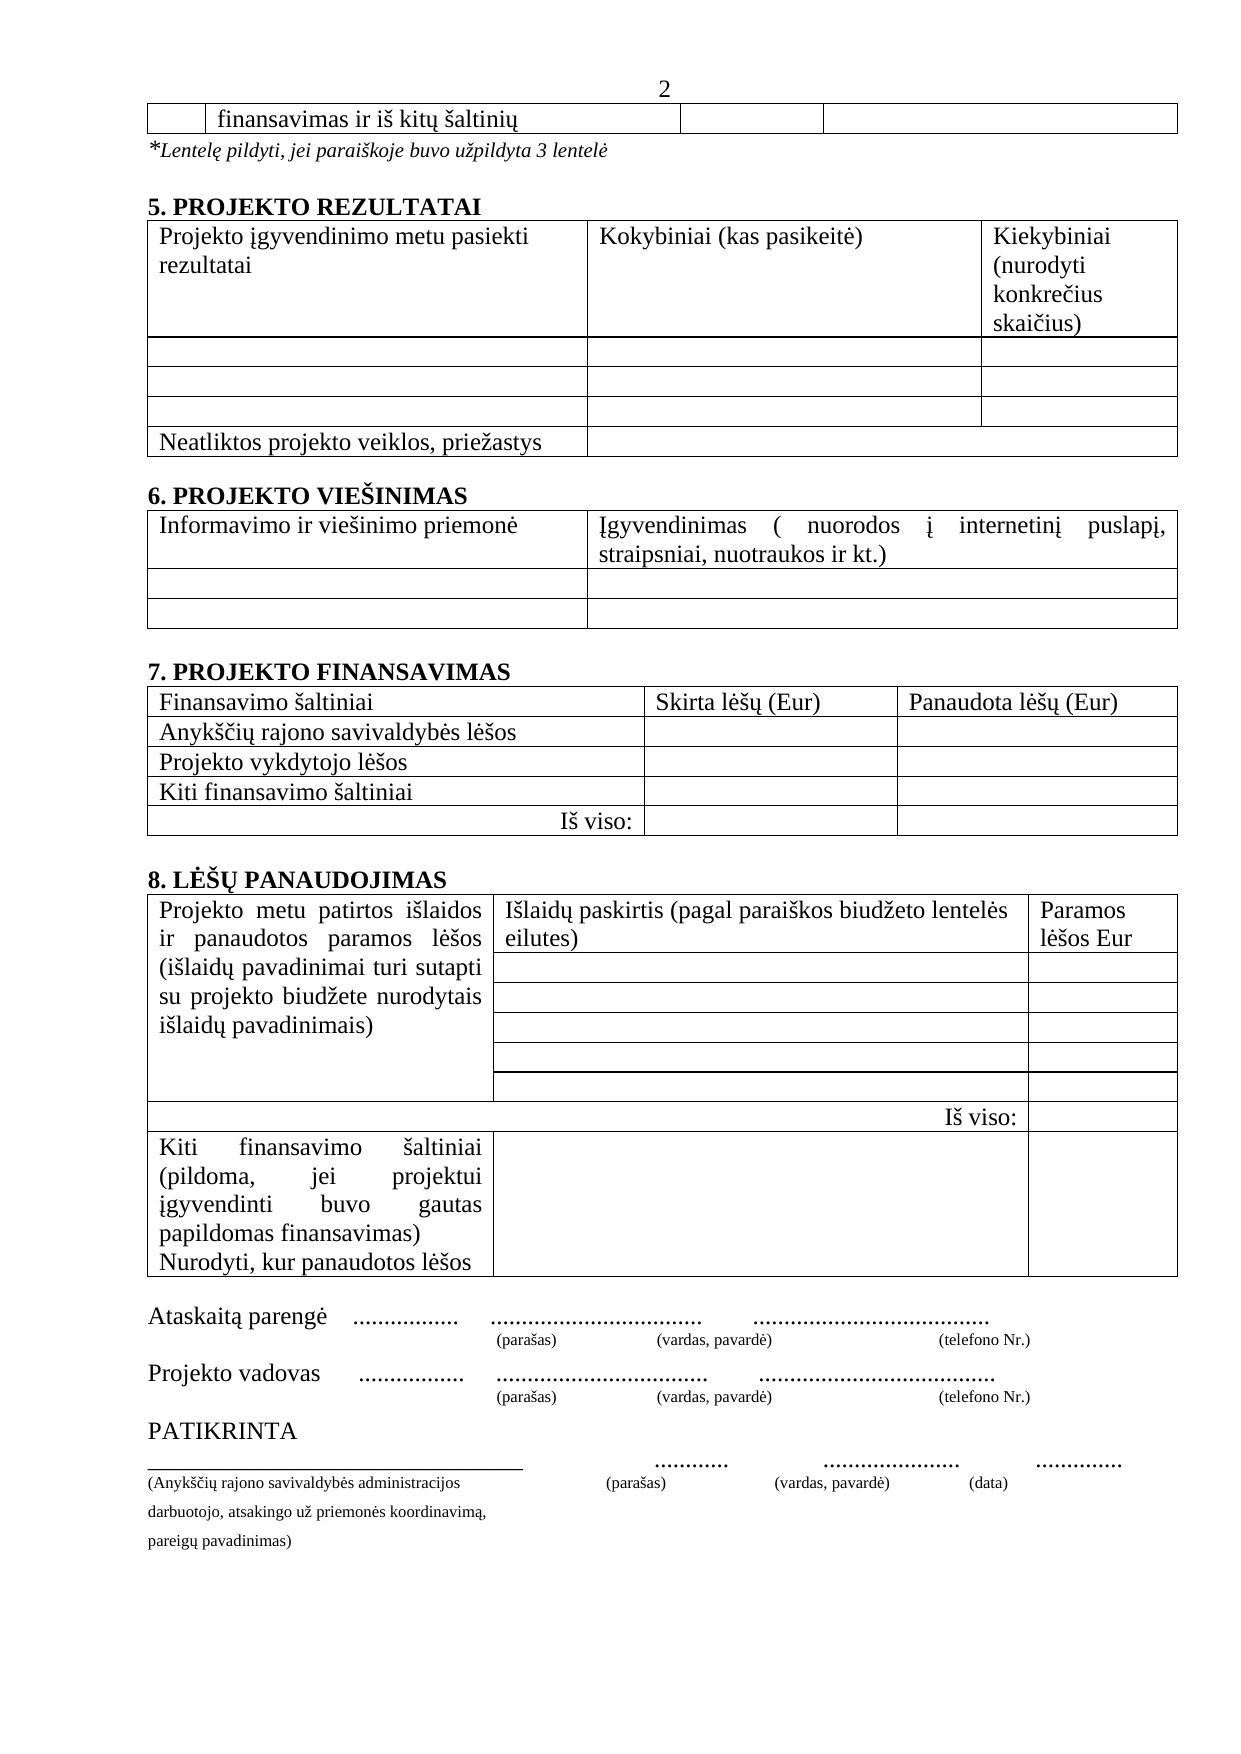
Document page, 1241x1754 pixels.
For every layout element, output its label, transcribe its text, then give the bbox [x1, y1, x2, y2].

table_cell [898, 747, 1177, 776]
table_header Finansavimo šaltiniai [148, 687, 644, 716]
table_header Kiekybiniai (nurodyti konkrečius skaičius) [982, 221, 1177, 336]
text 6. PROJEKTO VIEŠINIMAS [148, 481, 1181, 509]
text PATIKRINTA [148, 1416, 1181, 1444]
table_cell [898, 777, 1177, 805]
text 7. PROJEKTO FINANSAVIMAS [148, 657, 1181, 686]
table_cell [1029, 1013, 1177, 1042]
table_cell [681, 104, 823, 133]
table_cell Iš viso: [148, 806, 644, 835]
table_header Projekto įgyvendinimo metu pasiekti rezultatai [148, 221, 587, 336]
table_header Įgyvendinimas ( nuorodos į internetinį puslapį, straipsniai, nuotraukos ir kt.) [588, 511, 1177, 568]
text pareigų pavadinimas) [148, 1531, 1181, 1559]
text *Lentelę pildyti, jei paraiškoje buvo užpildyta 3 lentelė [148, 134, 1181, 163]
table_cell [982, 338, 1177, 366]
text 5. PROJEKTO REZULTATAI [148, 192, 1181, 220]
table_cell [494, 1013, 1028, 1042]
table_cell [494, 983, 1028, 1012]
table_cell [148, 104, 205, 133]
table_cell [1029, 983, 1177, 1012]
table_cell [588, 338, 981, 366]
text (parašas) (vardas, pavardė) (telefono Nr.) [148, 1387, 1181, 1416]
table_header Paramos lėšos Eur [1029, 895, 1177, 952]
table_cell [645, 747, 897, 776]
table_cell [588, 427, 1177, 456]
table_header Panaudota lėšų (Eur) [898, 687, 1177, 716]
table_cell [148, 599, 587, 628]
table_cell [1029, 953, 1177, 982]
table_cell [898, 717, 1177, 746]
text ______________________________ ............ ...................... .............. [148, 1444, 1181, 1473]
table_cell [645, 777, 897, 805]
table_cell [494, 1132, 1028, 1276]
table_cell [982, 397, 1177, 426]
table_cell [645, 806, 897, 835]
table_header Projekto metu patirtos išlaidos ir panaudotos paramos lėšos (išlaidų pavadinimai turi sutapti su projekto biudžete nurodytais išlaidų pavadinimais) [148, 895, 493, 1101]
table_cell [588, 367, 981, 396]
table_cell [1029, 1043, 1177, 1071]
text Projekto vadovas ................. .................................. ...................................... [148, 1358, 1181, 1387]
table_cell [148, 367, 587, 396]
table_cell [645, 717, 897, 746]
table_cell [588, 599, 1177, 628]
table_cell Anykščių rajono savivaldybės lėšos [148, 717, 644, 746]
table_cell [148, 338, 587, 366]
table_cell [824, 104, 1177, 133]
table_cell [148, 569, 587, 598]
table_cell [898, 806, 1177, 835]
table_cell Neatliktos projekto veiklos, priežastys [148, 427, 587, 456]
table_cell Iš viso: [148, 1102, 1028, 1131]
text Ataskaitą parengė ................. .................................. ...................................... [148, 1301, 1181, 1329]
table_cell [494, 953, 1028, 982]
text 8. LĖŠŲ PANAUDOJIMAS [148, 865, 1181, 894]
table_header Informavimo ir viešinimo priemonė [148, 511, 587, 568]
text (Anykščių rajono savivaldybės administracijos (parašas) (vardas, pavardė) (data) [148, 1473, 1181, 1502]
table_cell finansavimas ir iš kitų šaltinių [206, 104, 680, 133]
table_header Išlaidų paskirtis (pagal paraiškos biudžeto lentelės eilutes) [494, 895, 1028, 952]
table_cell [1029, 1102, 1177, 1131]
table_header Kokybiniai (kas pasikeitė) [588, 221, 981, 336]
table_cell [1029, 1073, 1177, 1101]
table_cell [148, 397, 587, 426]
text (parašas) (vardas, pavardė) (telefono Nr.) [148, 1329, 1181, 1358]
table_cell [1029, 1132, 1177, 1276]
table_cell [982, 367, 1177, 396]
table_cell [588, 397, 981, 426]
table_cell Kiti finansavimo šaltiniai (pildoma, jei projektui įgyvendinti buvo gautas papildomas finansavimas) Nurodyti, kur panaudotos lėšos [148, 1132, 493, 1276]
table_cell [588, 569, 1177, 598]
table_cell [494, 1043, 1028, 1071]
table_cell Kiti finansavimo šaltiniai [148, 777, 644, 805]
table_cell Projekto vykdytojo lėšos [148, 747, 644, 776]
table_cell [494, 1073, 1028, 1101]
table_header Skirta lėšų (Eur) [645, 687, 897, 716]
text darbuotojo, atsakingo už priemonės koordinavimą, [148, 1502, 1181, 1531]
